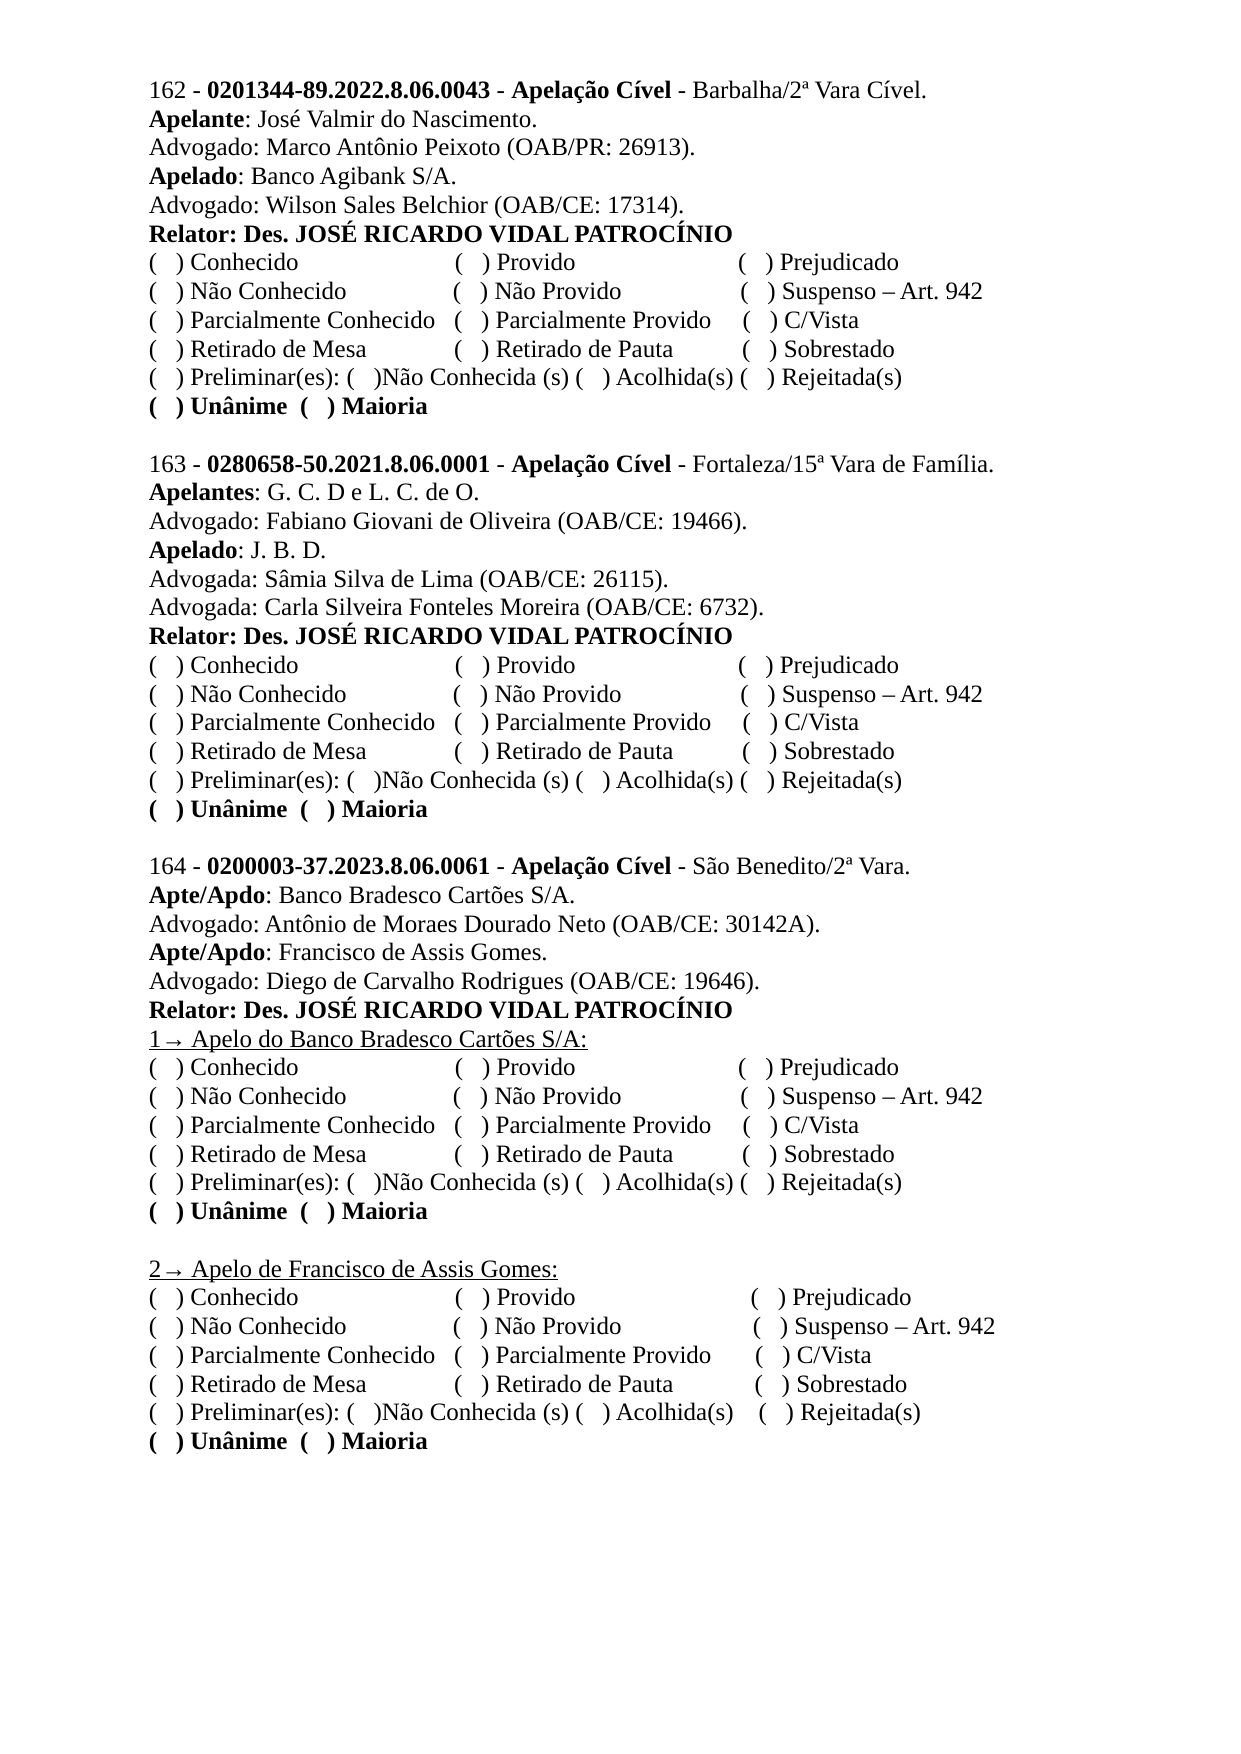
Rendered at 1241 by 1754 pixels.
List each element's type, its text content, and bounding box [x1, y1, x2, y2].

text ( ) Unânime ( ) Maioria [148, 391, 1158, 420]
text Apelado: J. B. D. [148, 535, 1141, 564]
text ( ) Não Conhecido ( ) Não Provido ( ) Suspenso – Art. 942 [148, 679, 1158, 707]
text ( ) Retirado de Mesa ( ) Retirado de Pauta ( ) Sobrestado [148, 1369, 1158, 1397]
text Advogado: Antônio de Moraes Dourado Neto (OAB/CE: 30142A). [148, 909, 1141, 937]
text Relator: Des. JOSÉ RICARDO VIDAL PATROCÍNIO [148, 219, 1141, 247]
text ( ) Retirado de Mesa ( ) Retirado de Pauta ( ) Sobrestado [148, 1139, 1158, 1167]
text ( ) Não Conhecido ( ) Não Provido ( ) Suspenso – Art. 942 [148, 1081, 1158, 1110]
text ( ) Parcialmente Conhecido ( ) Parcialmente Provido ( ) C/Vista [148, 1110, 1158, 1139]
text ( ) Unânime ( ) Maioria [148, 1196, 1158, 1225]
text ( ) Não Conhecido ( ) Não Provido ( ) Suspenso – Art. 942 [148, 1311, 1158, 1340]
text Advogado: Wilson Sales Belchior (OAB/CE: 17314). [148, 190, 1141, 219]
text 164 - 0200003-37.2023.8.06.0061 - Apelação Cível - São Benedito/2ª Vara. [148, 851, 1141, 880]
text ( ) Parcialmente Conhecido ( ) Parcialmente Provido ( ) C/Vista [148, 707, 1158, 736]
text Advogado: Marco Antônio Peixoto (OAB/PR: 26913). [148, 132, 1141, 161]
text ( ) Preliminar(es): ( )Não Conhecida (s) ( ) Acolhida(s) ( ) Rejeitada(s) [148, 1167, 1158, 1196]
text 162 - 0201344-89.2022.8.06.0043 - Apelação Cível - Barbalha/2ª Vara Cível. [148, 75, 1141, 104]
text ( ) Preliminar(es): ( )Não Conhecida (s) ( ) Acolhida(s) ( ) Rejeitada(s) [148, 765, 1158, 794]
text Advogada: Sâmia Silva de Lima (OAB/CE: 26115). [148, 564, 1141, 592]
text ( ) Conhecido ( ) Provido ( ) Prejudicado [148, 1052, 1141, 1081]
text ( ) Retirado de Mesa ( ) Retirado de Pauta ( ) Sobrestado [148, 334, 1158, 362]
text ( ) Unânime ( ) Maioria [148, 794, 1158, 822]
text Apte/Apdo: Banco Bradesco Cartões S/A. [148, 880, 1141, 909]
text 2→ Apelo de Francisco de Assis Gomes: [148, 1254, 1141, 1282]
text ( ) Conhecido ( ) Provido ( ) Prejudicado [148, 247, 1141, 276]
text Relator: Des. JOSÉ RICARDO VIDAL PATROCÍNIO [148, 995, 1141, 1024]
text Advogado: Fabiano Giovani de Oliveira (OAB/CE: 19466). [148, 506, 1141, 535]
text ( ) Parcialmente Conhecido ( ) Parcialmente Provido ( ) C/Vista [148, 305, 1158, 334]
text ( ) Preliminar(es): ( )Não Conhecida (s) ( ) Acolhida(s) ( ) Rejeitada(s) [148, 362, 1158, 391]
text ( ) Conhecido ( ) Provido ( ) Prejudicado [148, 650, 1141, 679]
text Apte/Apdo: Francisco de Assis Gomes. [148, 937, 1141, 966]
text 163 - 0280658-50.2021.8.06.0001 - Apelação Cível - Fortaleza/15ª Vara de Família. [148, 449, 1141, 477]
text Apelado: Banco Agibank S/A. [148, 161, 1141, 190]
text Advogado: Diego de Carvalho Rodrigues (OAB/CE: 19646). [148, 966, 1141, 995]
text Apelante: José Valmir do Nascimento. [148, 104, 1141, 132]
text 1→ Apelo do Banco Bradesco Cartões S/A: [148, 1024, 1141, 1052]
text ( ) Conhecido ( ) Provido ( ) Prejudicado [148, 1282, 1141, 1311]
text ( ) Preliminar(es): ( )Não Conhecida (s) ( ) Acolhida(s) ( ) Rejeitada(s) [148, 1397, 1158, 1426]
text ( ) Parcialmente Conhecido ( ) Parcialmente Provido ( ) C/Vista [148, 1340, 1158, 1369]
text Advogada: Carla Silveira Fonteles Moreira (OAB/CE: 6732). [148, 592, 1141, 621]
text Relator: Des. JOSÉ RICARDO VIDAL PATROCÍNIO [148, 621, 1141, 650]
text ( ) Retirado de Mesa ( ) Retirado de Pauta ( ) Sobrestado [148, 736, 1158, 765]
text ( ) Unânime ( ) Maioria [148, 1426, 1158, 1455]
text ( ) Não Conhecido ( ) Não Provido ( ) Suspenso – Art. 942 [148, 276, 1158, 305]
text Apelantes: G. C. D e L. C. de O. [148, 477, 1141, 506]
